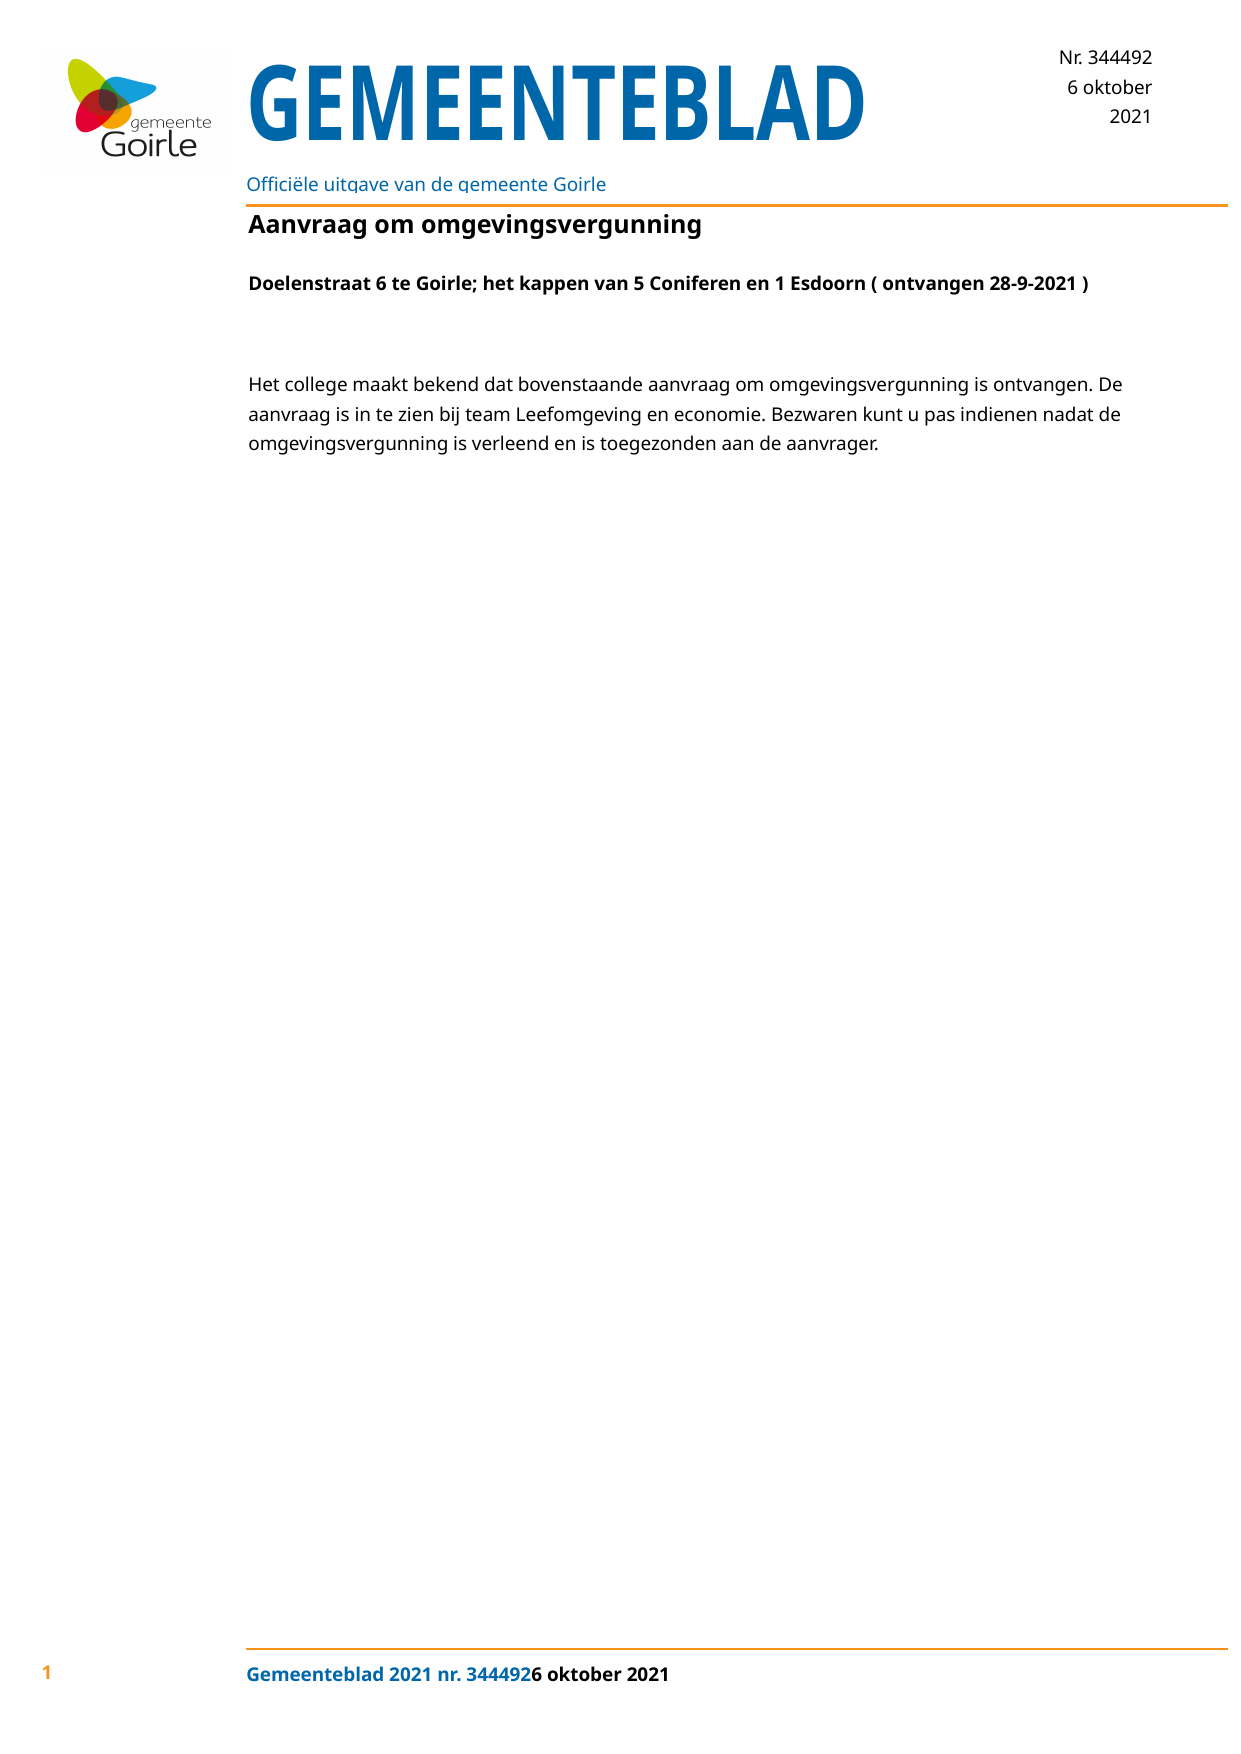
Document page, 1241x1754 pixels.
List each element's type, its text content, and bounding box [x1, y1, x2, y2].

text Doelenstraat 6 te Goirle; het kappen van 5 Coniferen en 1 Esdoorn ( ontvangen 28-9-2021 ) [248, 270, 1152, 296]
text Aanvraag om omgevingsvergunning [248, 207, 1152, 241]
picture [41, 47, 231, 172]
text Het college maakt bekend dat bovenstaande aanvraag om omgevingsvergunning is ontvangen. De aanvraag is in te zien bij team Leefomgeving en economie. Bezwaren kunt u pas indienen nadat de omgevingsvergunning is verleend en is toegezonden aan de aanvrager. [248, 371, 1152, 456]
